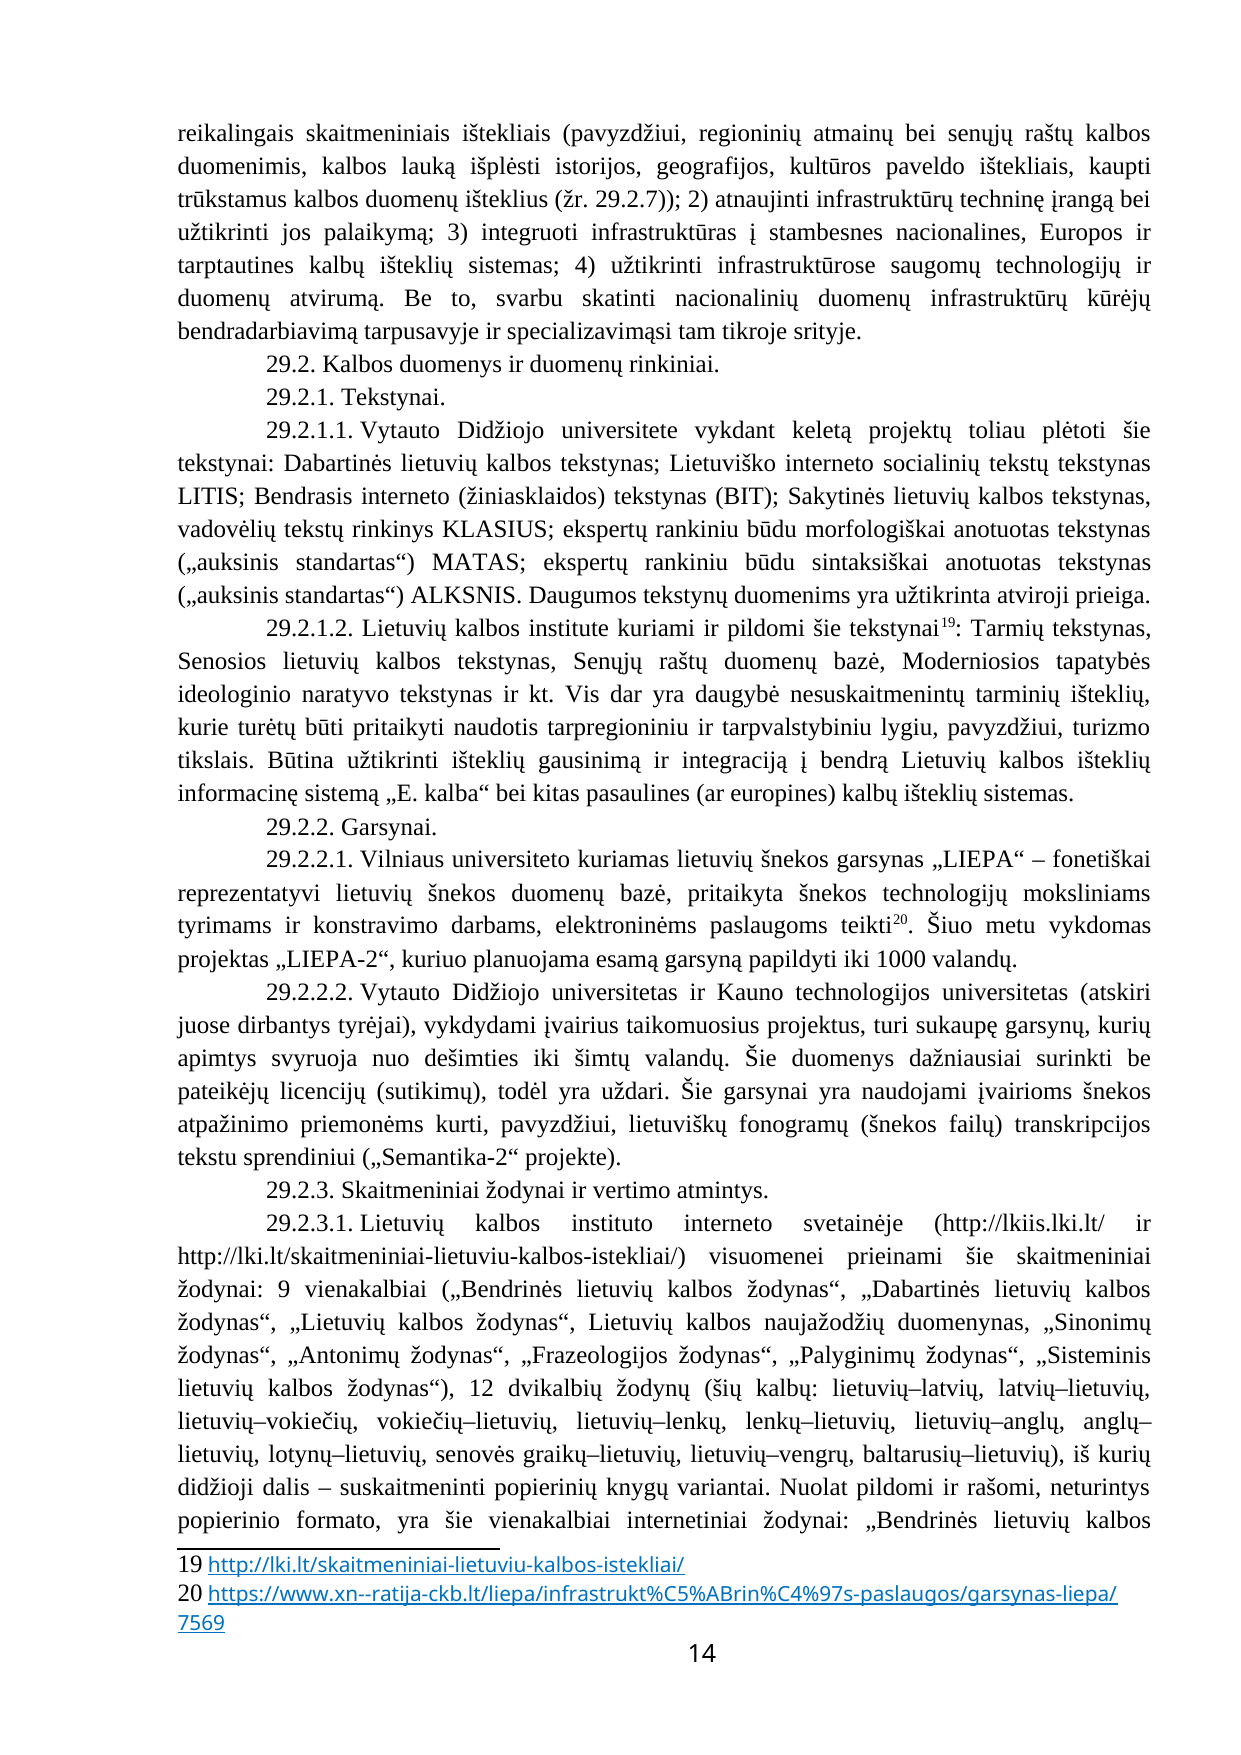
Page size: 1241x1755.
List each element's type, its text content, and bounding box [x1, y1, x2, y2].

text reikalingais skaitmeniniais ištekliais (pavyzdžiui, regioninių atmainų bei senųjų raštų kalbos duomenimis, kalbos lauką išplėsti istorijos, geografijos, kultūros paveldo ištekliais, kaupti trūkstamus kalbos duomenų išteklius (žr. 29.2.7)); 2) atnaujinti infrastruktūrų techninę įrangą bei užtikrinti jos palaikymą; 3) integruoti infrastruktūras į stambesnes nacionalines, Europos ir tarptautines kalbų išteklių sistemas; 4) užtikrinti infrastruktūrose saugomų technologijų ir duomenų atvirumą. Be to, svarbu skatinti nacionalinių duomenų infrastruktūrų kūrėjų bendradarbiavimą tarpusavyje ir specializavimąsi tam tikroje srityje. [177, 118, 1152, 345]
text 29.2.3.1. Lietuvių kalbos instituto interneto svetainėje (http://lkiis.lki.lt/ ir http://lki.lt/skaitmeniniai-lietuviu-kalbos-istekliai/) visuomenei prieinami šie skaitmeniniai žodynai: 9 vienakalbiai („Bendrinės lietuvių kalbos žodynas“, „Dabartinės lietuvių kalbos žodynas“, „Lietuvių kalbos žodynas“, Lietuvių kalbos naujažodžių duomenynas, „Sinonimų žodynas“, „Antonimų žodynas“, „Frazeologijos žodynas“, „Palyginimų žodynas“, „Sisteminis lietuvių kalbos žodynas“), 12 dvikalbių žodynų (šių kalbų: lietuvių–latvių, latvių–lietuvių, lietuvių–vokiečių, vokiečių–lietuvių, lietuvių–lenkų, lenkų–lietuvių, lietuvių–anglų, anglų–lietuvių, lotynų–lietuvių, senovės graikų–lietuvių, lietuvių–vengrų, baltarusių–lietuvių), iš kurių didžioji dalis – suskaitmeninti popierinių knygų variantai. Nuolat pildomi ir rašomi, neturintys popierinio formato, yra šie vienakalbiai internetiniai žodynai: „Bendrinės lietuvių kalbos [177, 1208, 1152, 1534]
text 29.2.1.2. Lietuvių kalbos institute kuriami ir pildomi šie tekstynai: Tarmių tekstynas, Senosios lietuvių kalbos tekstynas, Senųjų raštų duomenų bazė, Moderniosios tapatybės ideologinio naratyvo tekstynas ir kt. Vis dar yra daugybė nesuskaitmenintų tarminių išteklių, kurie turėtų būti pritaikyti naudotis tarpregioniniu ir tarpvalstybiniu lygiu, pavyzdžiui, turizmo tikslais. Būtina užtikrinti išteklių gausinimą ir integraciją į bendrą Lietuvių kalbos išteklių informacinę sistemą „E. kalba“ bei kitas pasaulines (ar europines) kalbų išteklių sistemas. [177, 613, 1152, 807]
text 29.2.2.2. Vytauto Didžiojo universitetas ir Kauno technologijos universitetas (atskiri juose dirbantys tyrėjai), vykdydami įvairius taikomuosius projektus, turi sukaupę garsynų, kurių apimtys svyruoja nuo dešimties iki šimtų valandų. Šie duomenys dažniausiai surinkti be pateikėjų licencijų (sutikimų), todėl yra uždari. Šie garsynai yra naudojami įvairioms šnekos atpažinimo priemonėms kurti, pavyzdžiui, lietuviškų fonogramų (šnekos failų) transkripcijos tekstu sprendiniui („Semantika-2“ projekte). [177, 977, 1152, 1171]
text 29.2. Kalbos duomenys ir duomenų rinkiniai. [177, 349, 1152, 378]
text 29.2.2.1. Vilniaus universiteto kuriamas lietuvių šnekos garsynas „LIEPA“ – fonetiškai reprezentatyvi lietuvių šnekos duomenų bazė, pritaikyta šnekos technologijų moksliniams tyrimams ir konstravimo darbams, elektroninėms paslaugoms teikti. Šiuo metu vykdomas projektas „LIEPA-2“, kuriuo planuojama esamą garsyną papildyti iki 1000 valandų. [177, 844, 1152, 972]
text 29.2.3. Skaitmeniniai žodynai ir vertimo atmintys. [177, 1175, 1152, 1203]
text http://lki.lt/skaitmeniniai-lietuviu-kalbos-istekliai/ [177, 1549, 1152, 1578]
text https://www.xn--ratija-ckb.lt/liepa/infrastrukt%C5%ABrin%C4%97s-paslaugos/garsynas-liepa/7569 [177, 1578, 1152, 1636]
text 29.2.1. Tekstynai. [177, 382, 1152, 411]
text 29.2.1.1. Vytauto Didžiojo universitete vykdant keletą projektų toliau plėtoti šie tekstynai: Dabartinės lietuvių kalbos tekstynas; Lietuviško interneto socialinių tekstų tekstynas LITIS; Bendrasis interneto (žiniasklaidos) tekstynas (BIT); Sakytinės lietuvių kalbos tekstynas, vadovėlių tekstų rinkinys KLASIUS; ekspertų rankiniu būdu morfologiškai anotuotas tekstynas („auksinis standartas“) MATAS; ekspertų rankiniu būdu sintaksiškai anotuotas tekstynas („auksinis standartas“) ALKSNIS. Daugumos tekstynų duomenims yra užtikrinta atviroji prieiga. [177, 415, 1152, 609]
text 29.2.2. Garsynai. [177, 812, 1152, 840]
